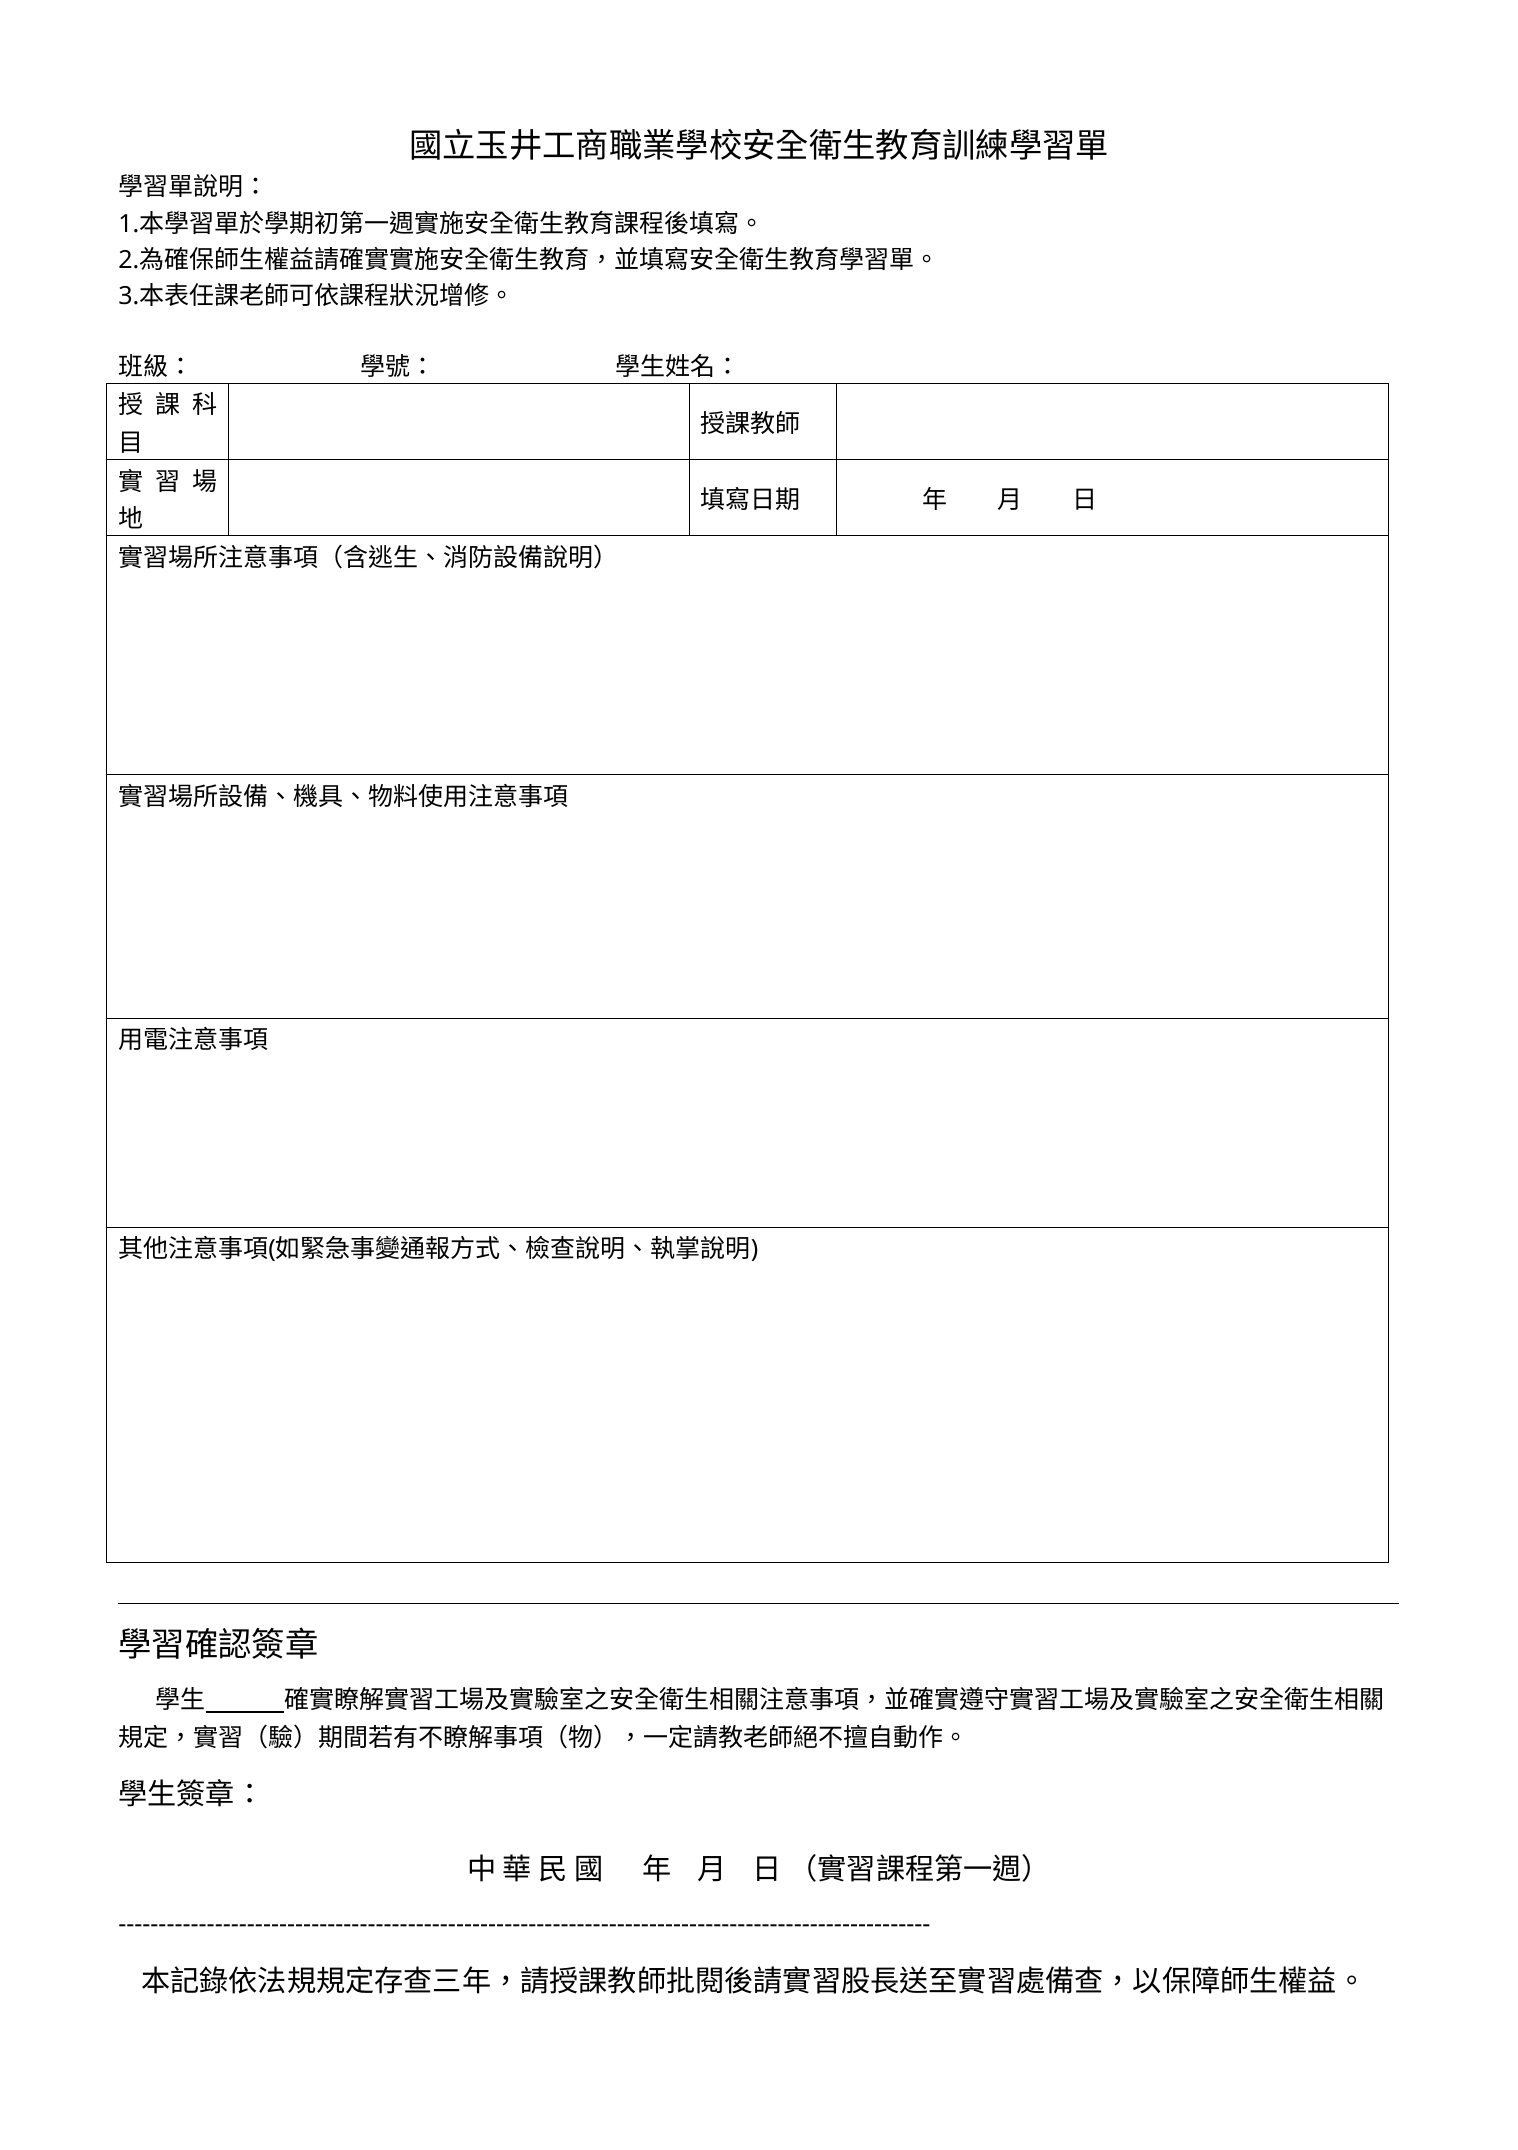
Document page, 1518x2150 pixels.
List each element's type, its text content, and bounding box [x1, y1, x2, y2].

text 2.為確保師生權益請確實實施安全衛生教育，並填寫安全衛生教育學習單。 [118, 239, 1399, 276]
table_cell 年 月 日 [837, 460, 1388, 535]
text 3.本表任課老師可依課程狀況增修。 [118, 276, 1399, 312]
table_header 授課科目 [107, 384, 228, 459]
table_cell 用電注意事項 [107, 1019, 1388, 1227]
table_header [837, 384, 1388, 459]
table_cell 實習場所設備、機具、物料使用注意事項 [107, 775, 1388, 1018]
text 學習確認簽章 [118, 1604, 1399, 1679]
text 學生簽章： [118, 1754, 1399, 1829]
table_cell 實習場所注意事項（含逃生、消防設備說明） [107, 536, 1388, 774]
text 本記錄依法規規定存查三年，請授課教師批閱後請實習股長送至實習處備查，以保障師生權益。 [118, 1942, 1399, 2017]
table_cell 其他注意事項(如緊急事變通報方式、檢查說明、執掌說明) [107, 1228, 1388, 1562]
table_cell [229, 460, 689, 535]
text 班級： 學號： 學生姓名： [118, 346, 1399, 383]
table_header 授課教師 [690, 384, 836, 459]
text 學生 確實瞭解實習工場及實驗室之安全衛生相關注意事項，並確實遵守實習工場及實驗室之安全衛生相關規定，實習（驗）期間若有不瞭解事項（物），一定請教老師絕不擅自動作。 [118, 1679, 1399, 1754]
table_header [229, 384, 689, 459]
text 中 華 民 國 年 月 日 （實習課程第一週） [118, 1829, 1399, 1904]
text 學習單說明： [118, 167, 1399, 203]
text 1.本學習單於學期初第一週實施安全衛生教育課程後填寫。 [118, 203, 1399, 239]
table_cell 填寫日期 [690, 460, 836, 535]
text ----------------------------------------------------------------------------------------------------- [118, 1904, 1399, 1942]
table_cell 實習場地 [107, 460, 228, 535]
text 國立玉井工商職業學校安全衛生教育訓練學習單 [118, 118, 1399, 167]
